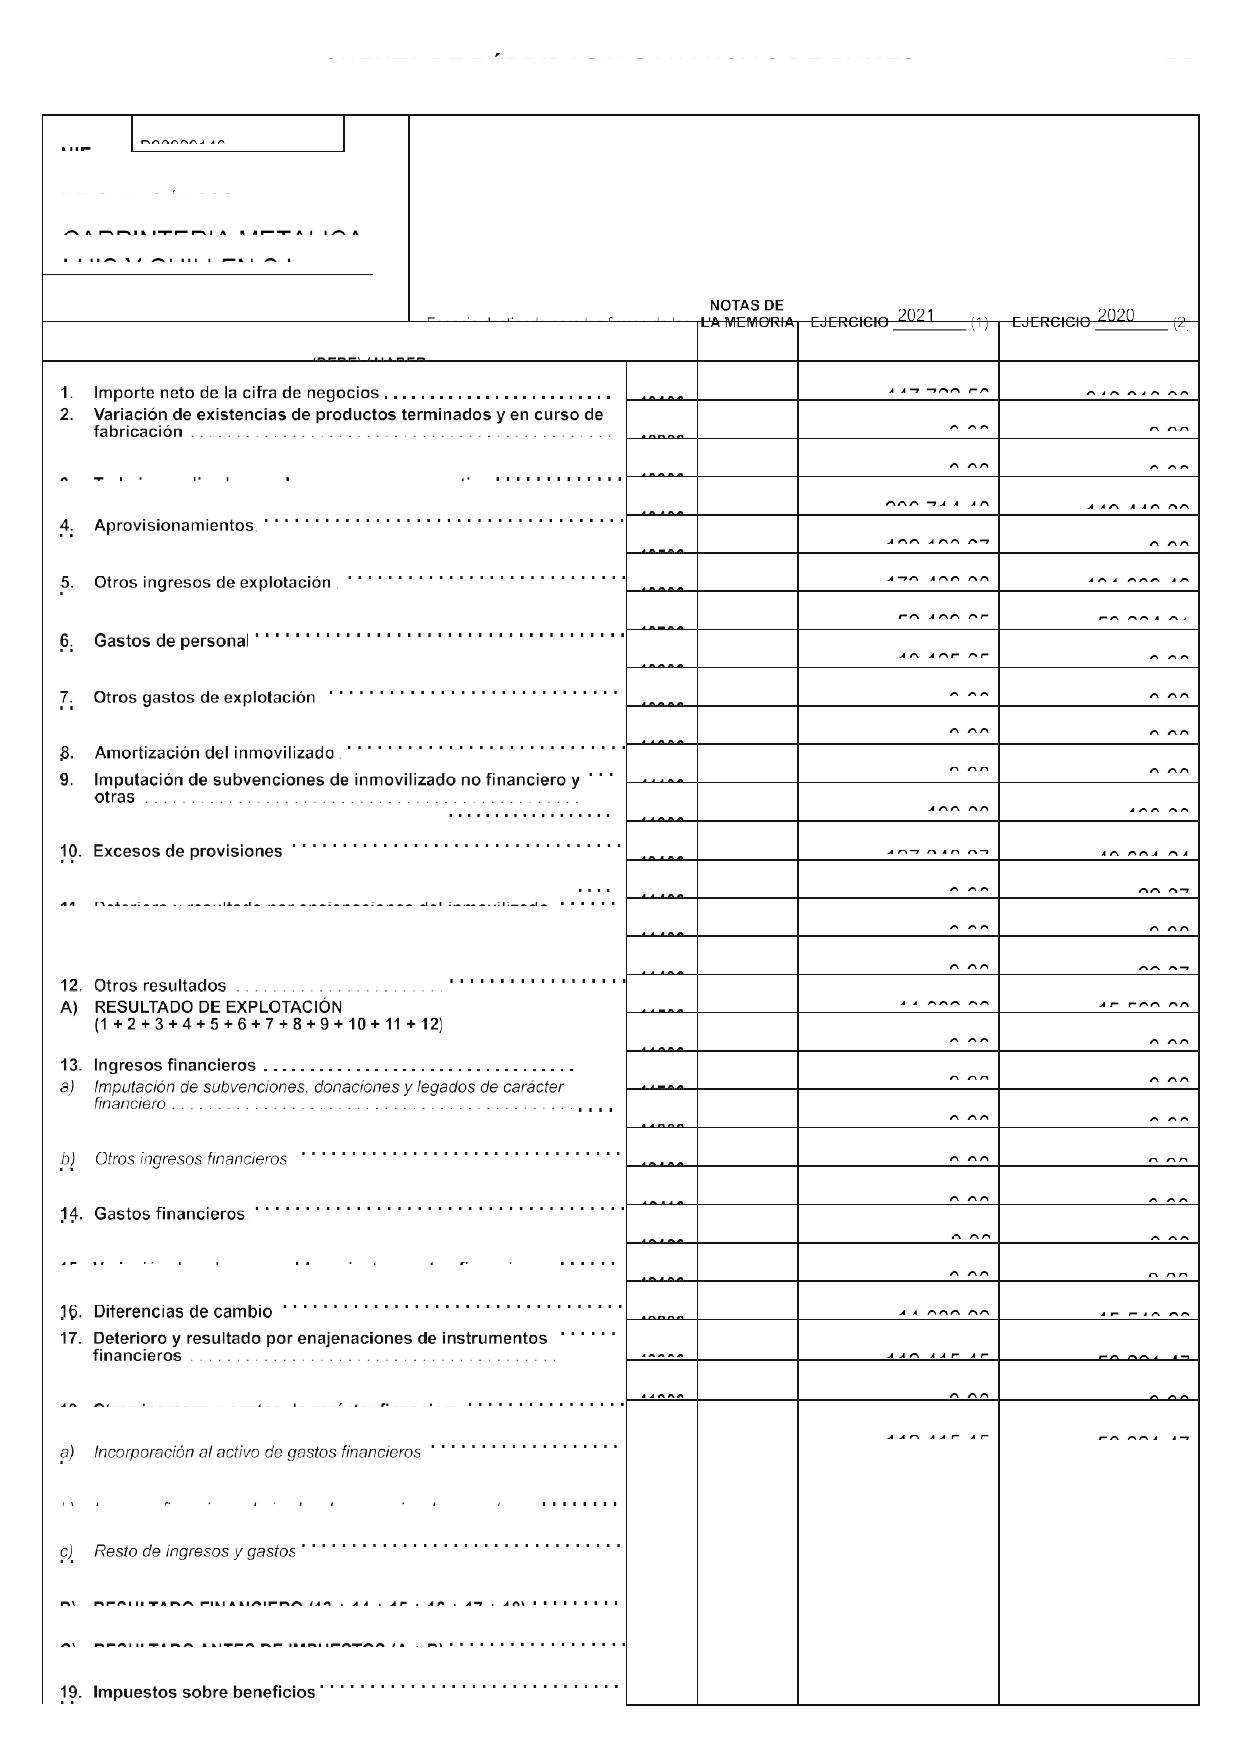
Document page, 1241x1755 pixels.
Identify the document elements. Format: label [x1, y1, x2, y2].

table_cell [698, 975, 797, 1012]
table_cell [43, 362, 626, 1704]
table_cell [799, 477, 998, 514]
table_cell [799, 322, 998, 360]
table_cell [799, 1282, 998, 1318]
table_cell [799, 592, 998, 629]
table_cell [627, 861, 697, 897]
table_cell [627, 668, 697, 705]
table_cell [799, 745, 998, 782]
table_cell [799, 362, 998, 399]
table_cell [799, 1401, 998, 1704]
table_cell [627, 516, 697, 552]
table_cell [698, 1128, 797, 1165]
table_cell [1000, 322, 1198, 360]
table_cell [627, 783, 697, 820]
table_cell [1000, 975, 1198, 1012]
table_cell [627, 592, 697, 629]
table_cell [799, 1052, 998, 1088]
table_cell [698, 899, 797, 935]
table_cell [698, 783, 797, 820]
table_cell [698, 1244, 797, 1280]
table_cell [627, 1244, 697, 1280]
table_cell [799, 1205, 998, 1242]
table_cell [1000, 707, 1198, 743]
table_cell [627, 401, 697, 437]
table_cell [698, 592, 797, 629]
table_cell [1000, 1320, 1198, 1359]
table_cell [698, 516, 797, 552]
table_cell [1000, 477, 1198, 514]
table_header [43, 116, 131, 151]
table_cell [627, 1167, 697, 1204]
table_cell [1000, 1401, 1198, 1704]
table_header [1109, 310, 1114, 320]
table_cell [698, 477, 797, 514]
table_cell [1000, 1205, 1198, 1242]
table_cell [627, 899, 697, 935]
table_cell [698, 1361, 797, 1399]
table_cell [799, 1090, 998, 1127]
table_cell [43, 151, 408, 321]
table_cell [698, 1282, 797, 1318]
table_cell [1000, 822, 1198, 859]
table_header [410, 116, 1198, 321]
table_cell [1000, 1361, 1198, 1399]
table_cell [627, 975, 697, 1012]
table_cell [1000, 1128, 1198, 1165]
table_cell [627, 707, 697, 743]
table_cell [627, 1052, 697, 1088]
table_cell [799, 668, 998, 705]
table_cell [799, 822, 998, 859]
table_cell [799, 516, 998, 552]
table_cell [627, 477, 697, 514]
table_cell [799, 1361, 998, 1399]
table_cell [1000, 554, 1198, 590]
table_cell [698, 1013, 797, 1050]
table_cell [799, 707, 998, 743]
table_cell [627, 1205, 697, 1242]
table_cell [799, 1128, 998, 1165]
table_cell [698, 1167, 797, 1204]
table_cell [627, 630, 697, 667]
table_cell [627, 554, 697, 590]
table_cell [799, 1320, 998, 1359]
table_cell [698, 822, 797, 859]
table_cell [627, 1401, 697, 1704]
table_cell [627, 937, 697, 974]
table_cell [698, 439, 797, 476]
table_cell [698, 630, 797, 667]
table_cell [1000, 745, 1198, 782]
table_cell [627, 1128, 697, 1165]
table_cell [698, 554, 797, 590]
table_cell [627, 1090, 697, 1127]
table_cell [627, 362, 697, 399]
table_cell [627, 1282, 697, 1318]
table_cell [1000, 439, 1198, 476]
table_cell [627, 1320, 697, 1359]
table_cell [698, 401, 797, 437]
table_cell [1000, 668, 1198, 705]
table_cell [698, 1320, 797, 1359]
table_cell [1000, 783, 1198, 820]
table_cell [799, 401, 998, 437]
table_cell [698, 668, 797, 705]
table_cell [1000, 937, 1198, 974]
table_cell [1000, 1013, 1198, 1050]
table_cell [1000, 516, 1198, 552]
table_cell [698, 1090, 797, 1127]
table_cell [698, 707, 797, 743]
table_header [345, 116, 408, 151]
table_cell [799, 1167, 998, 1204]
table_cell [627, 822, 697, 859]
table_cell [1000, 1167, 1198, 1204]
table_header [133, 116, 343, 151]
table_cell [698, 322, 797, 360]
table_cell [799, 1244, 998, 1280]
table_cell [1000, 899, 1198, 935]
table_cell [698, 1401, 797, 1704]
table_header [901, 313, 909, 321]
table_cell [799, 1013, 998, 1050]
table_cell [1000, 1090, 1198, 1127]
table_cell [1000, 401, 1198, 437]
table_cell [799, 554, 998, 590]
table_cell [799, 783, 998, 820]
table_cell [1000, 362, 1198, 399]
table_cell [698, 362, 797, 399]
table_cell [799, 975, 998, 1012]
table_cell [799, 439, 998, 476]
table_cell [1000, 1244, 1198, 1280]
table_cell [698, 937, 797, 974]
table_header [1128, 310, 1132, 320]
table_cell [799, 630, 998, 667]
table_cell [698, 1052, 797, 1088]
table_cell [799, 937, 998, 974]
table_cell [799, 861, 998, 897]
table_cell [627, 745, 697, 782]
table_cell [799, 899, 998, 935]
table_cell [1000, 630, 1198, 667]
table_cell [698, 745, 797, 782]
table_cell [43, 322, 697, 360]
table_cell [1000, 592, 1198, 629]
table_cell [698, 1205, 797, 1242]
table_cell [627, 1013, 697, 1050]
table_cell [1000, 1052, 1198, 1088]
table_cell [1000, 1282, 1198, 1318]
table_cell [1000, 861, 1198, 897]
table_cell [627, 439, 697, 476]
table_cell [698, 861, 797, 897]
table_cell [627, 1361, 697, 1399]
